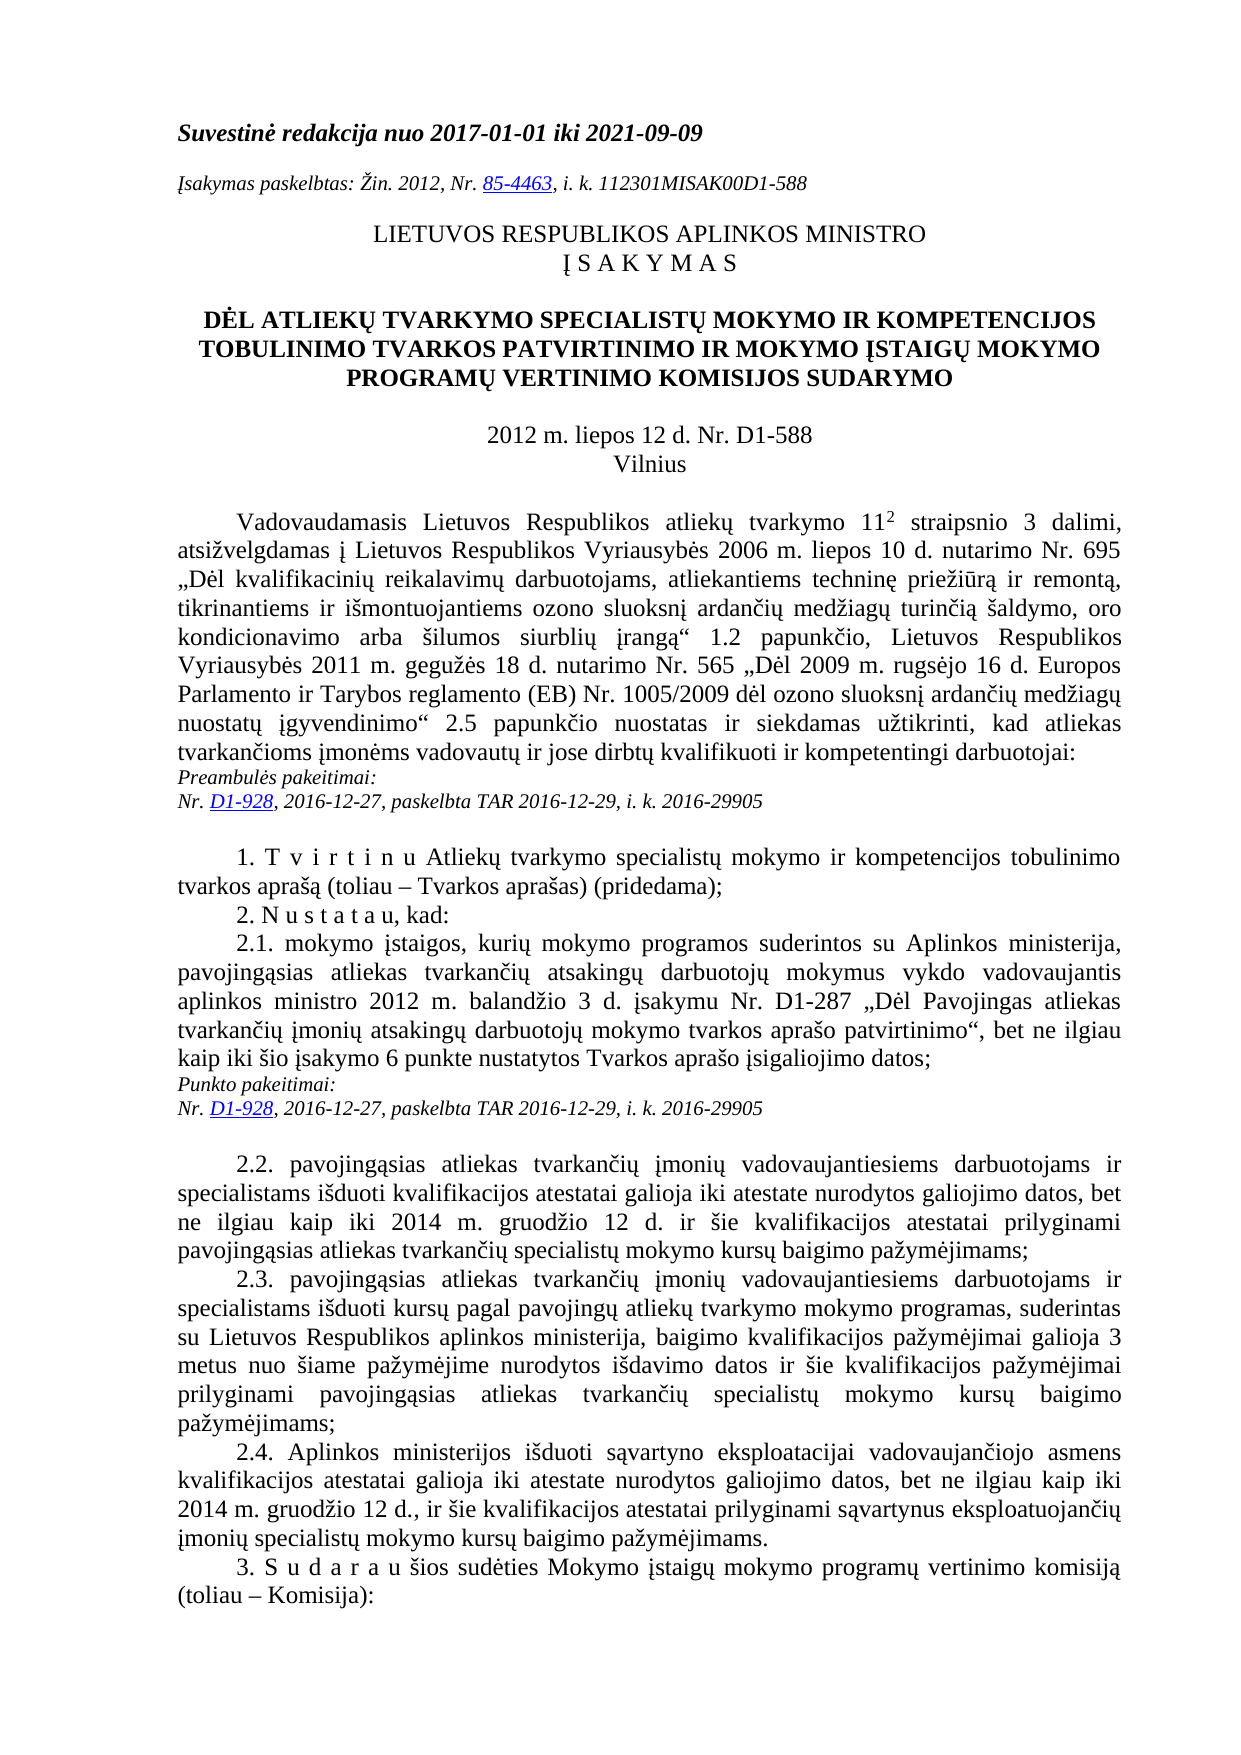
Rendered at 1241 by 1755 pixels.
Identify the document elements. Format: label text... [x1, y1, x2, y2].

text Nr. D1-928, 2016-12-27, paskelbta TAR 2016-12-29, i. k. 2016-29905 [177, 789, 1122, 813]
text 3. S u d a r a u šios sudėties Mokymo įstaigų mokymo programų vertinimo komisiją (toliau – Komisija): [177, 1552, 1122, 1609]
text Vilnius [177, 449, 1122, 478]
text 2. N u s t a t a u, kad: [177, 900, 1122, 928]
text DĖL ATLIEKŲ TVARKYMO SPECIALISTŲ MOKYMO IR KOMPETENCIJOS TOBULINIMO TVARKOS PATVIRTINIMO IR MOKYMO ĮSTAIGŲ MOKYMO PROGRAMŲ VERTINIMO KOMISIJOS SUDARYMO [177, 305, 1122, 392]
text Preambulės pakeitimai: [177, 765, 1122, 789]
text LIETUVOS RESPUBLIKOS APLINKOS MINISTRO [177, 219, 1122, 248]
text 2.2. pavojingąsias atliekas tvarkančių įmonių vadovaujantiesiems darbuotojams ir specialistams išduoti kvalifikacijos atestatai galioja iki atestate nurodytos galiojimo datos, bet ne ilgiau kaip iki 2014 m. gruodžio 12 d. ir šie kvalifikacijos atestatai prilyginami pavojingąsias atliekas tvarkančių specialistų mokymo kursų baigimo pažymėjimams; [177, 1149, 1122, 1264]
text 1. T v i r t i n u Atliekų tvarkymo specialistų mokymo ir kompetencijos tobulinimo tvarkos aprašą (toliau – Tvarkos aprašas) (pridedama); [177, 842, 1122, 900]
text 2.4. Aplinkos ministerijos išduoti sąvartyno eksploatacijai vadovaujančiojo asmens kvalifikacijos atestatai galioja iki atestate nurodytos galiojimo datos, bet ne ilgiau kaip iki 2014 m. gruodžio 12 d., ir šie kvalifikacijos atestatai prilyginami sąvartynus eksploatuojančių įmonių specialistų mokymo kursų baigimo pažymėjimams. [177, 1437, 1122, 1552]
text 2.3. pavojingąsias atliekas tvarkančių įmonių vadovaujantiesiems darbuotojams ir specialistams išduoti kursų pagal pavojingų atliekų tvarkymo mokymo programas, suderintas su Lietuvos Respublikos aplinkos ministerija, baigimo kvalifikacijos pažymėjimai galioja 3 metus nuo šiame pažymėjime nurodytos išdavimo datos ir šie kvalifikacijos pažymėjimai prilyginami pavojingąsias atliekas tvarkančių specialistų mokymo kursų baigimo pažymėjimams; [177, 1264, 1122, 1437]
text Suvestinė redakcija nuo 2017-01-01 iki 2021-09-09 [177, 118, 1122, 147]
text Įsakymas paskelbtas: Žin. 2012, Nr. 85-4463, i. k. 112301MISAK00D1-588 [177, 171, 1122, 195]
text Vadovaudamasis Lietuvos Respublikos atliekų tvarkymo 112 straipsnio 3 dalimi, atsižvelgdamas į Lietuvos Respublikos Vyriausybės 2006 m. liepos 10 d. nutarimo Nr. 695 „Dėl kvalifikacinių reikalavimų darbuotojams, atliekantiems techninę priežiūrą ir remontą, tikrinantiems ir išmontuojantiems ozono sluoksnį ardančių medžiagų turinčią šaldymo, oro kondicionavimo arba šilumos siurblių įrangą“ 1.2 papunkčio, Lietuvos Respublikos Vyriausybės 2011 m. gegužės 18 d. nutarimo Nr. 565 „Dėl 2009 m. rugsėjo 16 d. Europos Parlamento ir Tarybos reglamento (EB) Nr. 1005/2009 dėl ozono sluoksnį ardančių medžiagų nuostatų įgyvendinimo“ 2.5 papunkčio nuostatas ir siekdamas užtikrinti, kad atliekas tvarkančioms įmonėms vadovautų ir jose dirbtų kvalifikuoti ir kompetentingi darbuotojai: [177, 507, 1122, 765]
text 2012 m. liepos 12 d. Nr. D1-588 [177, 420, 1122, 449]
text Į S A K Y M A S [177, 248, 1122, 277]
text Punkto pakeitimai: [177, 1072, 1122, 1096]
text 2.1. mokymo įstaigos, kurių mokymo programos suderintos su Aplinkos ministerija, pavojingąsias atliekas tvarkančių atsakingų darbuotojų mokymus vykdo vadovaujantis aplinkos ministro 2012 m. balandžio 3 d. įsakymu Nr. D1-287 „Dėl Pavojingas atliekas tvarkančių įmonių atsakingų darbuotojų mokymo tvarkos aprašo patvirtinimo“, bet ne ilgiau kaip iki šio įsakymo 6 punkte nustatytos Tvarkos aprašo įsigaliojimo datos; [177, 928, 1122, 1072]
text Nr. D1-928, 2016-12-27, paskelbta TAR 2016-12-29, i. k. 2016-29905 [177, 1096, 1122, 1120]
